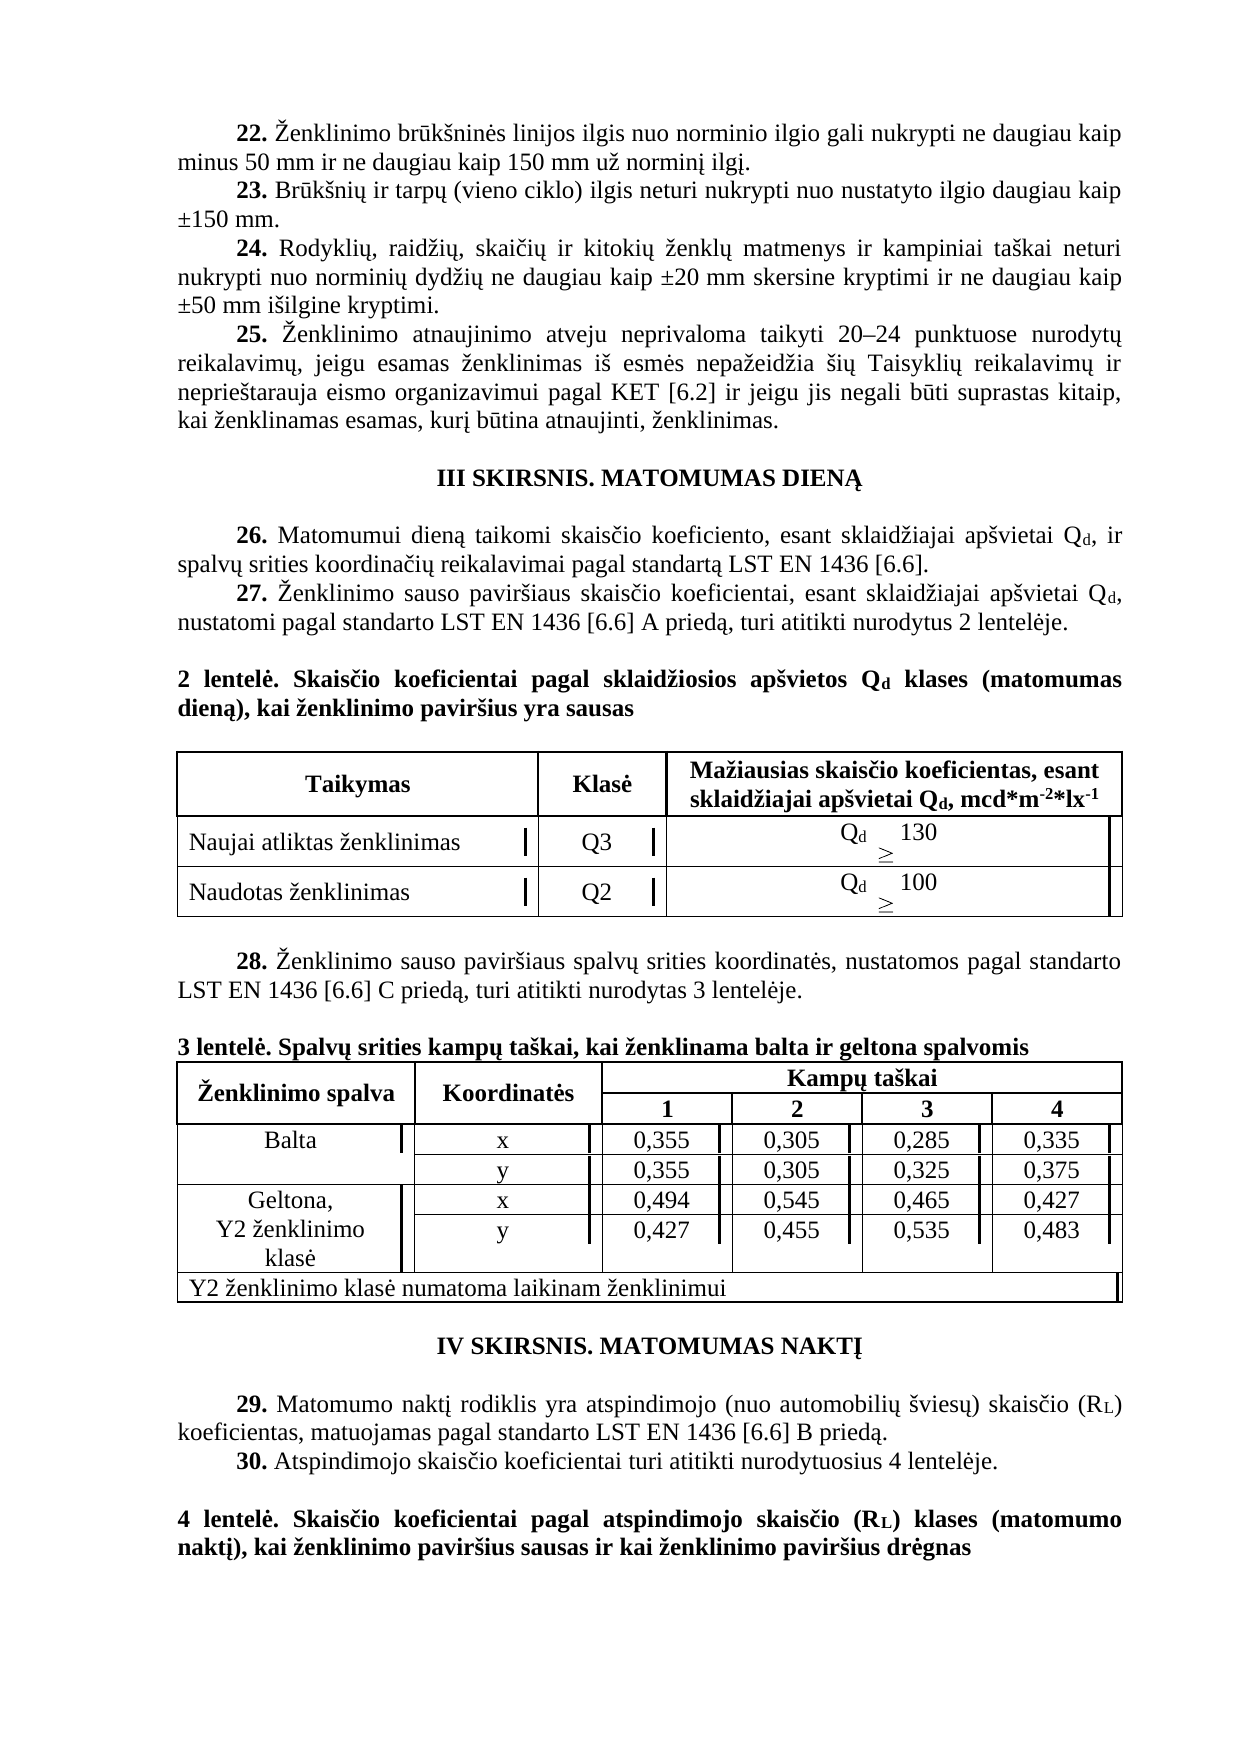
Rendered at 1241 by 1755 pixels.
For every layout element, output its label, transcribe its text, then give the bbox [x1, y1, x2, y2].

text 22. Ženklinimo brūkšninės linijos ilgis nuo norminio ilgio gali nukrypti ne daugiau kaip minus 50 mm ir ne daugiau kaip 150 mm už norminį ilgį. [177, 118, 1122, 176]
table_cell 0,285 [863, 1125, 978, 1153]
table_cell 0,305 [733, 1155, 850, 1184]
table_cell [591, 1155, 602, 1184]
table_cell 0,465 [863, 1185, 978, 1214]
table_cell Balta [178, 1125, 414, 1184]
table_cell [851, 1155, 862, 1184]
table_cell 0,494 [603, 1185, 718, 1214]
table_cell [721, 1125, 732, 1153]
table_cell 1 [603, 1094, 731, 1123]
table_cell [851, 1125, 862, 1153]
table_cell [1094, 1273, 1116, 1301]
table_cell Naujai atliktas ženklinimas [178, 817, 538, 866]
text 29. Matomumo naktį rodiklis yra atspindimojo (nuo automobilių šviesų) skaisčio (RL) koeficientas, matuojamas pagal standarto LST EN 1436 [6.6] B priedą. [177, 1389, 1122, 1446]
table_cell [982, 1273, 1010, 1301]
table_cell [591, 1185, 602, 1214]
table_cell 0,355 [603, 1125, 718, 1153]
table_cell Qd >= 100 [1111, 867, 1122, 916]
table_header Kampų taškai [603, 1063, 1121, 1092]
table_cell Qd >= 130 [667, 817, 1108, 866]
table_cell x [415, 1125, 588, 1153]
text 24. Rodyklių, raidžių, skaičių ir kitokių ženklų matmenys ir kampiniai taškai neturi nukrypti nuo norminių dydžių ne daugiau kaip ±20 mm skersine kryptimi ir ne daugiau kaip ±50 mm išilgine kryptimi. [177, 233, 1122, 319]
text 23. Brūkšnių ir tarpų (vieno ciklo) ilgis neturi nukrypti nuo nustatyto ilgio daugiau kaip ±150 mm. [177, 176, 1122, 233]
text 2 lentelė. Skaisčio koeficientai pagal sklaidžiosios apšvietos Qd klases (matomumas dieną), kai ženklinimo paviršius yra sausas [177, 664, 1122, 722]
table_cell [721, 1155, 732, 1184]
table_cell 0,545 [733, 1185, 848, 1214]
table_cell 0,335 [993, 1125, 1108, 1153]
table_cell [1111, 1185, 1122, 1214]
table_cell 0,355 [603, 1155, 720, 1184]
table_cell [1010, 1273, 1038, 1301]
text 4 lentelė. Skaisčio koeficientai pagal atspindimojo skaisčio (RL) klases (matomumo naktį), kai ženklinimo paviršius sausas ir kai ženklinimo paviršius drėgnas [177, 1504, 1122, 1561]
table_cell y [415, 1215, 602, 1272]
table_cell 4 [993, 1094, 1121, 1123]
table_cell 0,427 [603, 1215, 732, 1272]
text 27. Ženklinimo sauso paviršiaus skaisčio koeficientai, esant sklaidžiajai apšvietai Qd, nustatomi pagal standarto LST EN 1436 [6.6] A priedą, turi atitikti nurodytus 2 lentelėje. [177, 578, 1122, 636]
table_cell Qd >= 130 [1111, 817, 1122, 866]
table_cell 0,535 [863, 1215, 992, 1272]
table_cell [1111, 1155, 1122, 1184]
table_cell 0,427 [993, 1185, 1108, 1214]
table_cell Q3 [539, 817, 666, 866]
table_cell [981, 1125, 992, 1153]
table_cell 0,483 [993, 1215, 1122, 1272]
text 28. Ženklinimo sauso paviršiaus spalvų srities koordinatės, nustatomos pagal standarto LST EN 1436 [6.6] C priedą, turi atitikti nurodytas 3 lentelėje. [177, 946, 1122, 1003]
table_cell 0,325 [863, 1155, 980, 1184]
table_cell 3 [863, 1094, 991, 1123]
table_cell [403, 1185, 414, 1272]
table_cell [721, 1185, 732, 1214]
table_cell [591, 1125, 602, 1153]
table_header Mažiausias skaisčio koeficientas, esant sklaidžiajai apšvietai Qd, mcd*m-2*lx-1 [668, 753, 1121, 815]
table_cell 0,305 [733, 1125, 848, 1153]
table_header Koordinatės [416, 1063, 601, 1123]
table_cell 0,455 [733, 1215, 862, 1272]
table_header Taikymas [178, 753, 537, 815]
table_header Klasė [539, 753, 665, 815]
table_cell Q2 [539, 867, 666, 916]
text 25. Ženklinimo atnaujinimo atveju neprivaloma taikyti 20–24 punktuose nurodytų reikalavimų, jeigu esamas ženklinimas iš esmės nepažeidžia šių Taisyklių reikalavimų ir neprieštarauja eismo organizavimui pagal KET [6.2] ir jeigu jis negali būti suprastas kitaip, kai ženklinamas esamas, kurį būtina atnaujinti, ženklinimas. [177, 319, 1122, 434]
text IV SKIRSNIS. MATOMUMAS NAKTĮ [177, 1331, 1122, 1360]
text 3 lentelė. Spalvų srities kampų taškai, kai ženklinama balta ir geltona spalvomis [177, 1032, 1122, 1061]
text III SKIRSNIS. MATOMUMAS DIENĄ [177, 463, 1122, 492]
table_cell 2 [733, 1094, 861, 1123]
table_cell [1038, 1273, 1066, 1301]
table_cell 0,375 [993, 1155, 1110, 1184]
table_cell [1066, 1273, 1094, 1301]
table_cell [1111, 1125, 1122, 1153]
table_cell Naudotas ženklinimas [178, 867, 538, 916]
table_cell [981, 1185, 992, 1214]
text 26. Matomumui dieną taikomi skaisčio koeficiento, esant sklaidžiajai apšvietai Qd, ir spalvų srities koordinačių reikalavimai pagal standartą LST EN 1436 [6.6]. [177, 521, 1122, 578]
table_cell Qd >= 100 [667, 867, 1108, 916]
table_cell Geltona, Y2 ženklinimo klasė [178, 1185, 400, 1272]
table_cell y [415, 1155, 590, 1184]
table_header Ženklinimo spalva [178, 1063, 414, 1123]
table_cell Y2 ženklinimo klasė numatoma laikinam ženklinimui [178, 1273, 982, 1301]
text 30. Atspindimojo skaisčio koeficientai turi atitikti nurodytuosius 4 lentelėje. [177, 1446, 1122, 1475]
table_cell [981, 1155, 992, 1184]
table_cell [851, 1185, 862, 1214]
table_cell x [415, 1185, 588, 1214]
